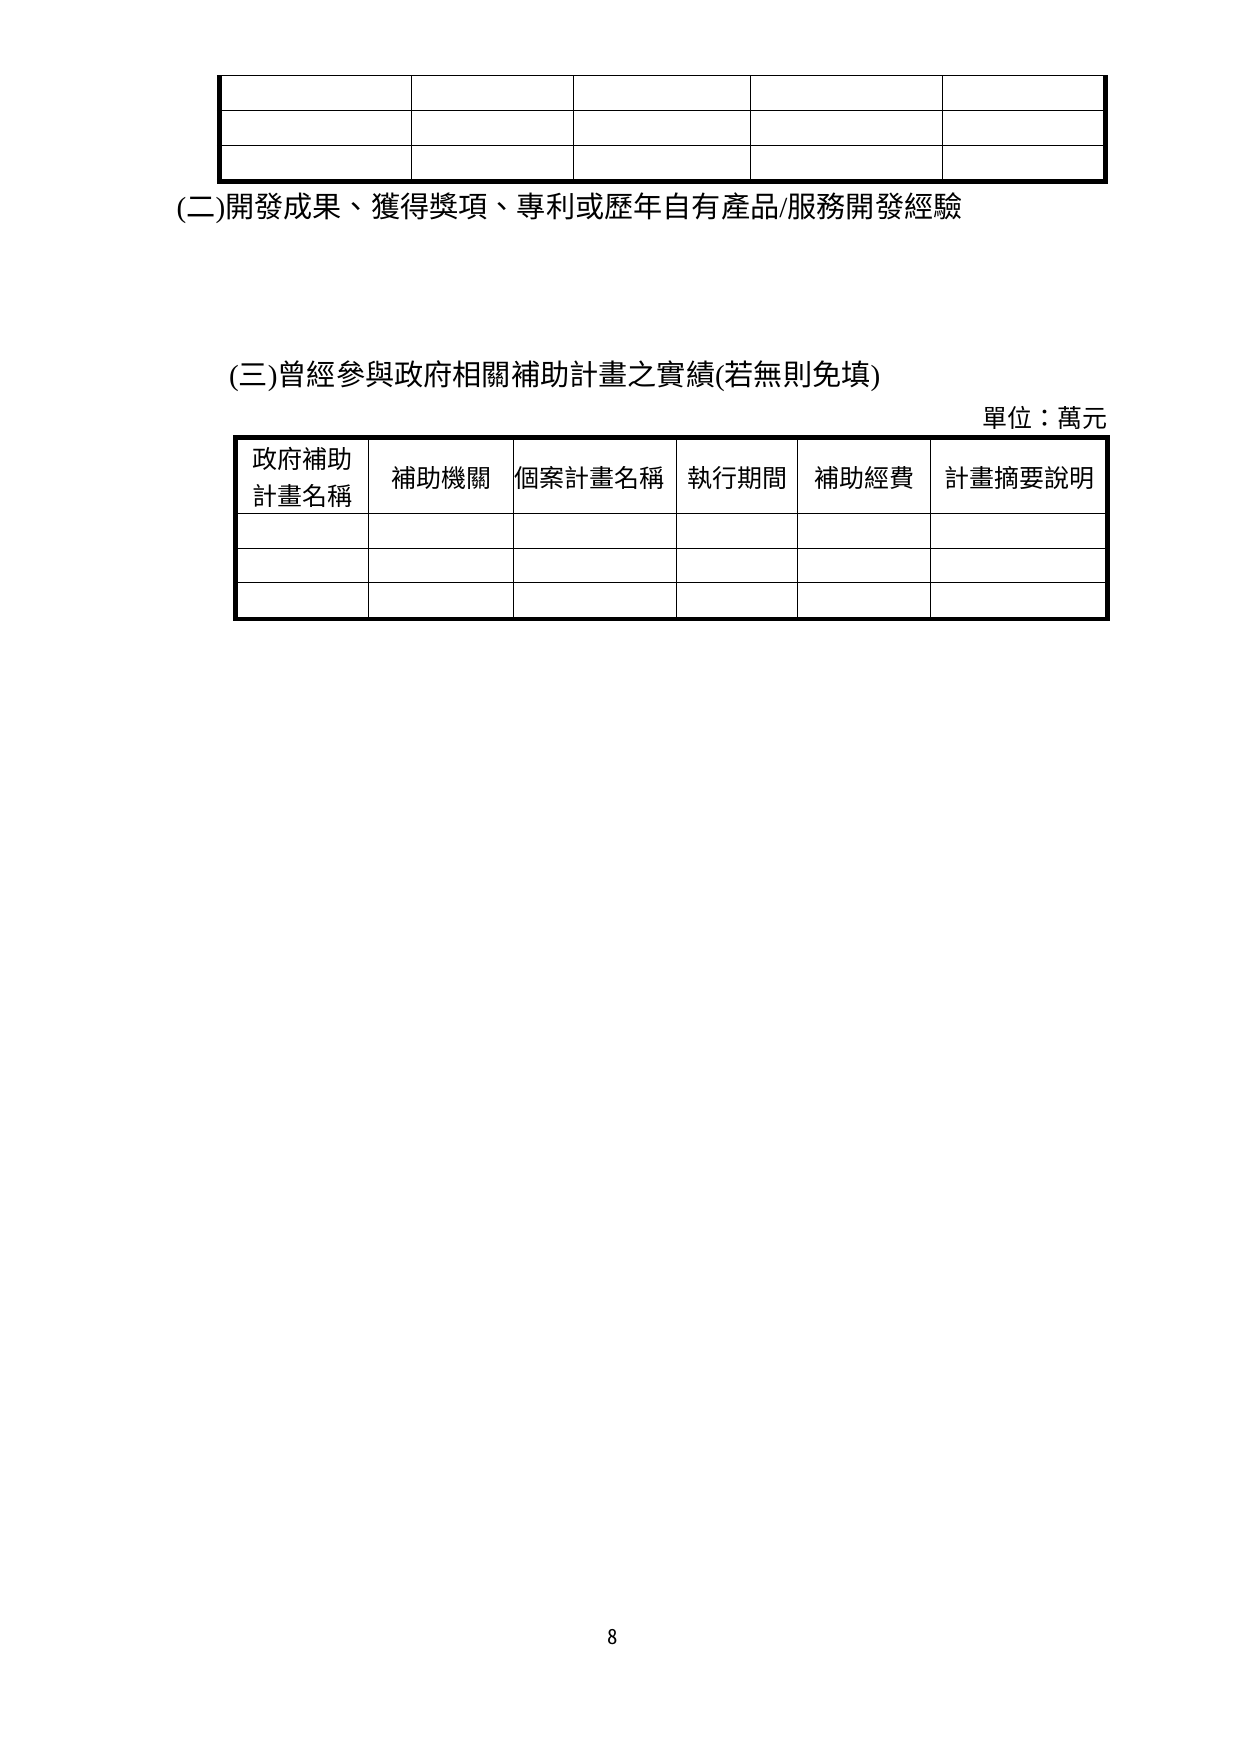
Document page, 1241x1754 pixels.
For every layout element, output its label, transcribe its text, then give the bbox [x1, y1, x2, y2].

table_cell [369, 583, 513, 617]
table_cell [751, 111, 942, 145]
table_header 政府補助計畫名稱 [238, 440, 368, 512]
table_cell [677, 549, 797, 582]
table_cell [369, 514, 513, 547]
table_cell [222, 146, 411, 179]
table_cell [222, 111, 411, 145]
table_cell [931, 514, 1105, 547]
table_cell [574, 76, 750, 110]
table_header 補助經費 [798, 440, 930, 512]
table_header 計畫摘要說明 [931, 440, 1105, 512]
table_cell [751, 76, 942, 110]
table_cell [798, 583, 930, 617]
table_cell [238, 583, 368, 617]
table_cell [514, 514, 676, 547]
text 單位：萬元 [118, 393, 1107, 435]
table_cell [238, 514, 368, 547]
table_header 執行期間 [677, 440, 797, 512]
table_cell [798, 549, 930, 582]
table_cell [412, 76, 573, 110]
table_header 個案計畫名稱 [514, 440, 676, 512]
table_cell [943, 76, 1103, 110]
table_cell [677, 583, 797, 617]
table_cell [514, 583, 676, 617]
table_cell [931, 549, 1105, 582]
table_cell [514, 549, 676, 582]
table_cell [222, 76, 411, 110]
table_cell [677, 514, 797, 547]
text (二)開發成果、獲得獎項、專利或歷年自有產品/服務開發經驗 [118, 184, 1107, 226]
text (三)曾經參與政府相關補助計畫之實績(若無則免填) [222, 351, 1107, 393]
table_cell [412, 146, 573, 179]
table_cell [369, 549, 513, 582]
table_cell [943, 146, 1103, 179]
table_cell [931, 583, 1105, 617]
table_header 補助機關 [369, 440, 513, 512]
table_cell [798, 514, 930, 547]
table_cell [574, 111, 750, 145]
table_cell [943, 111, 1103, 145]
table_cell [412, 111, 573, 145]
table_cell [751, 146, 942, 179]
table_cell [574, 146, 750, 179]
table_cell [238, 549, 368, 582]
